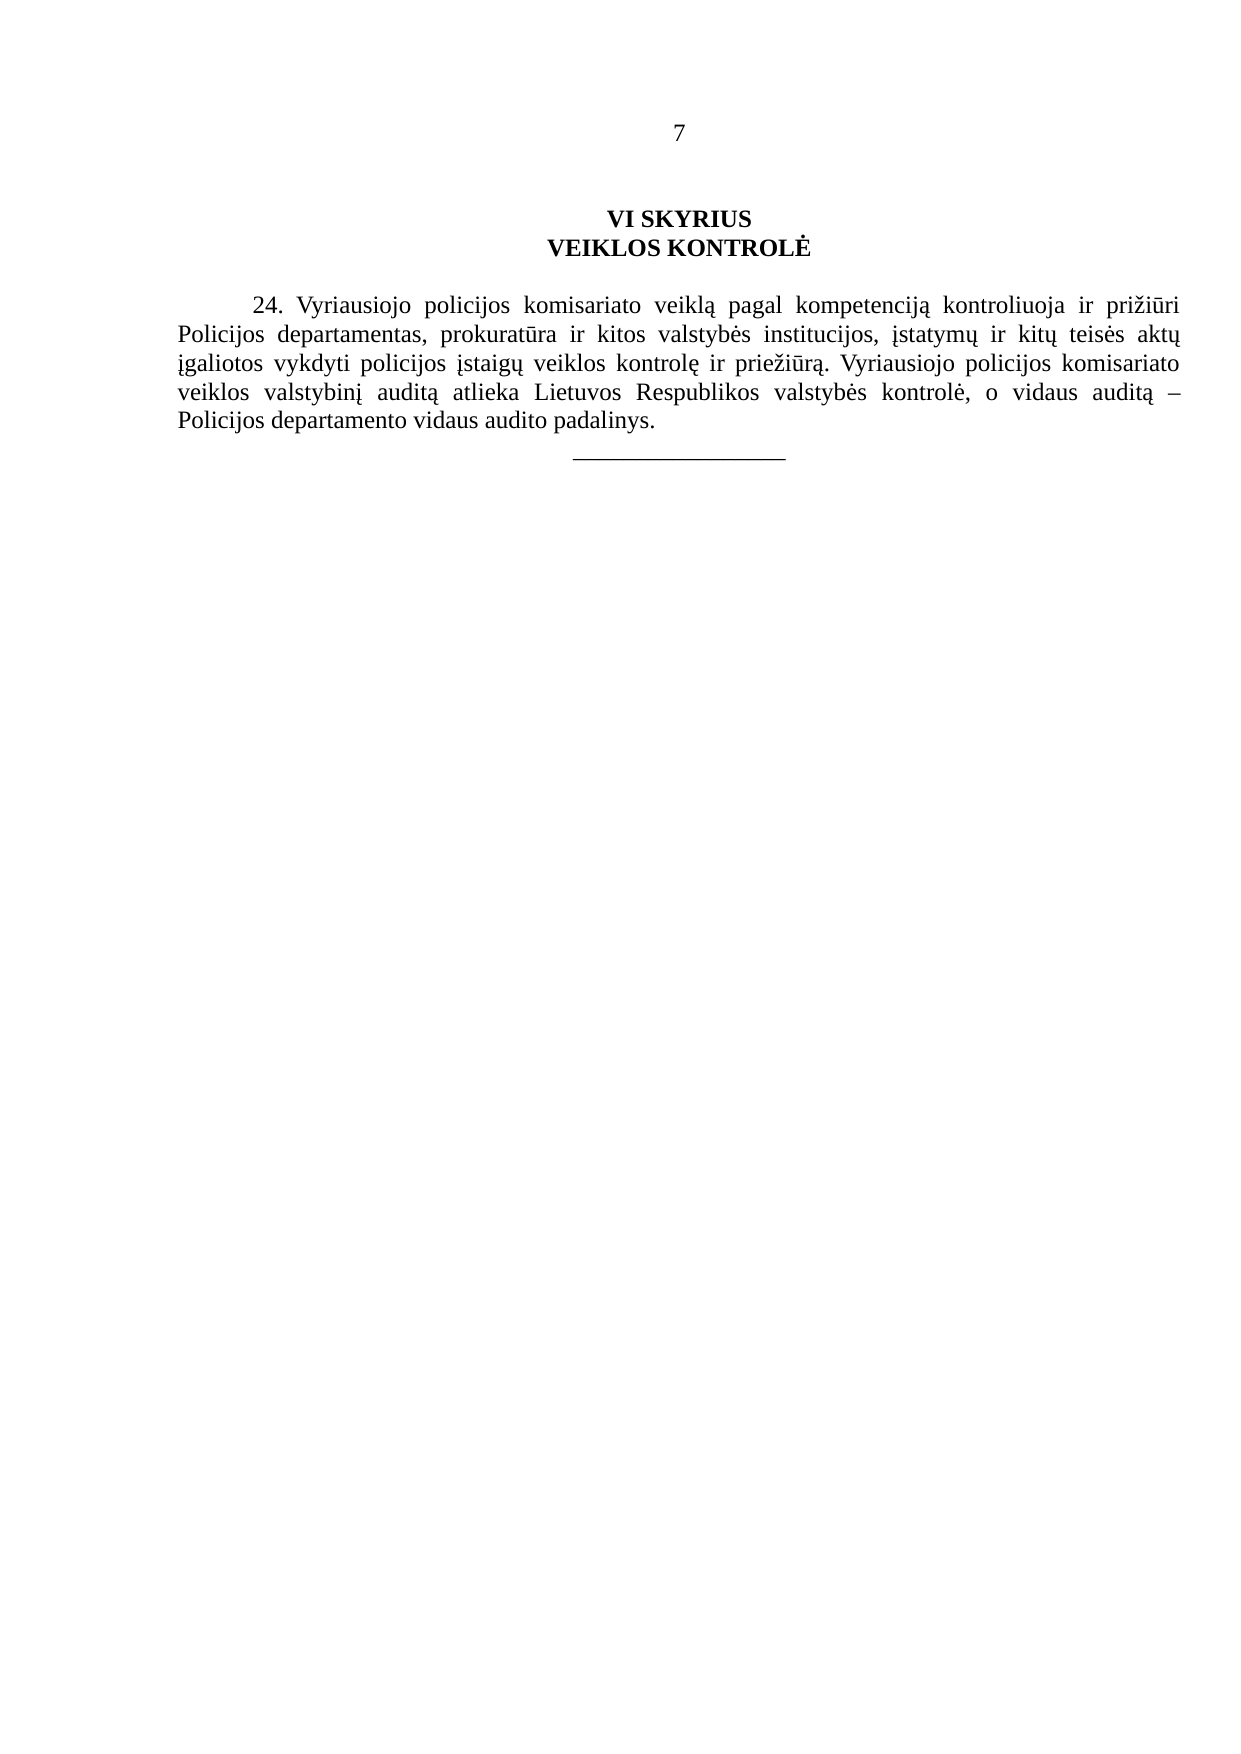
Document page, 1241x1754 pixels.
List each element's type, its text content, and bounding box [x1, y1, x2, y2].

text VEIKLOS KONTROLĖ [177, 233, 1181, 262]
text 24. Vyriausiojo policijos komisariato veiklą pagal kompetenciją kontroliuoja ir prižiūri Policijos departamentas, prokuratūra ir kitos valstybės institucijos, įstatymų ir kitų teisės aktų įgaliotos vykdyti policijos įstaigų veiklos kontrolę ir priežiūrą. Vyriausiojo policijos komisariato veiklos valstybinį auditą atlieka Lietuvos Respublikos valstybės kontrolė, o vidaus auditą – Policijos departamento vidaus audito padalinys. [177, 291, 1181, 434]
text _________________ [177, 434, 1181, 463]
text VI SKYRIUS [177, 204, 1181, 233]
